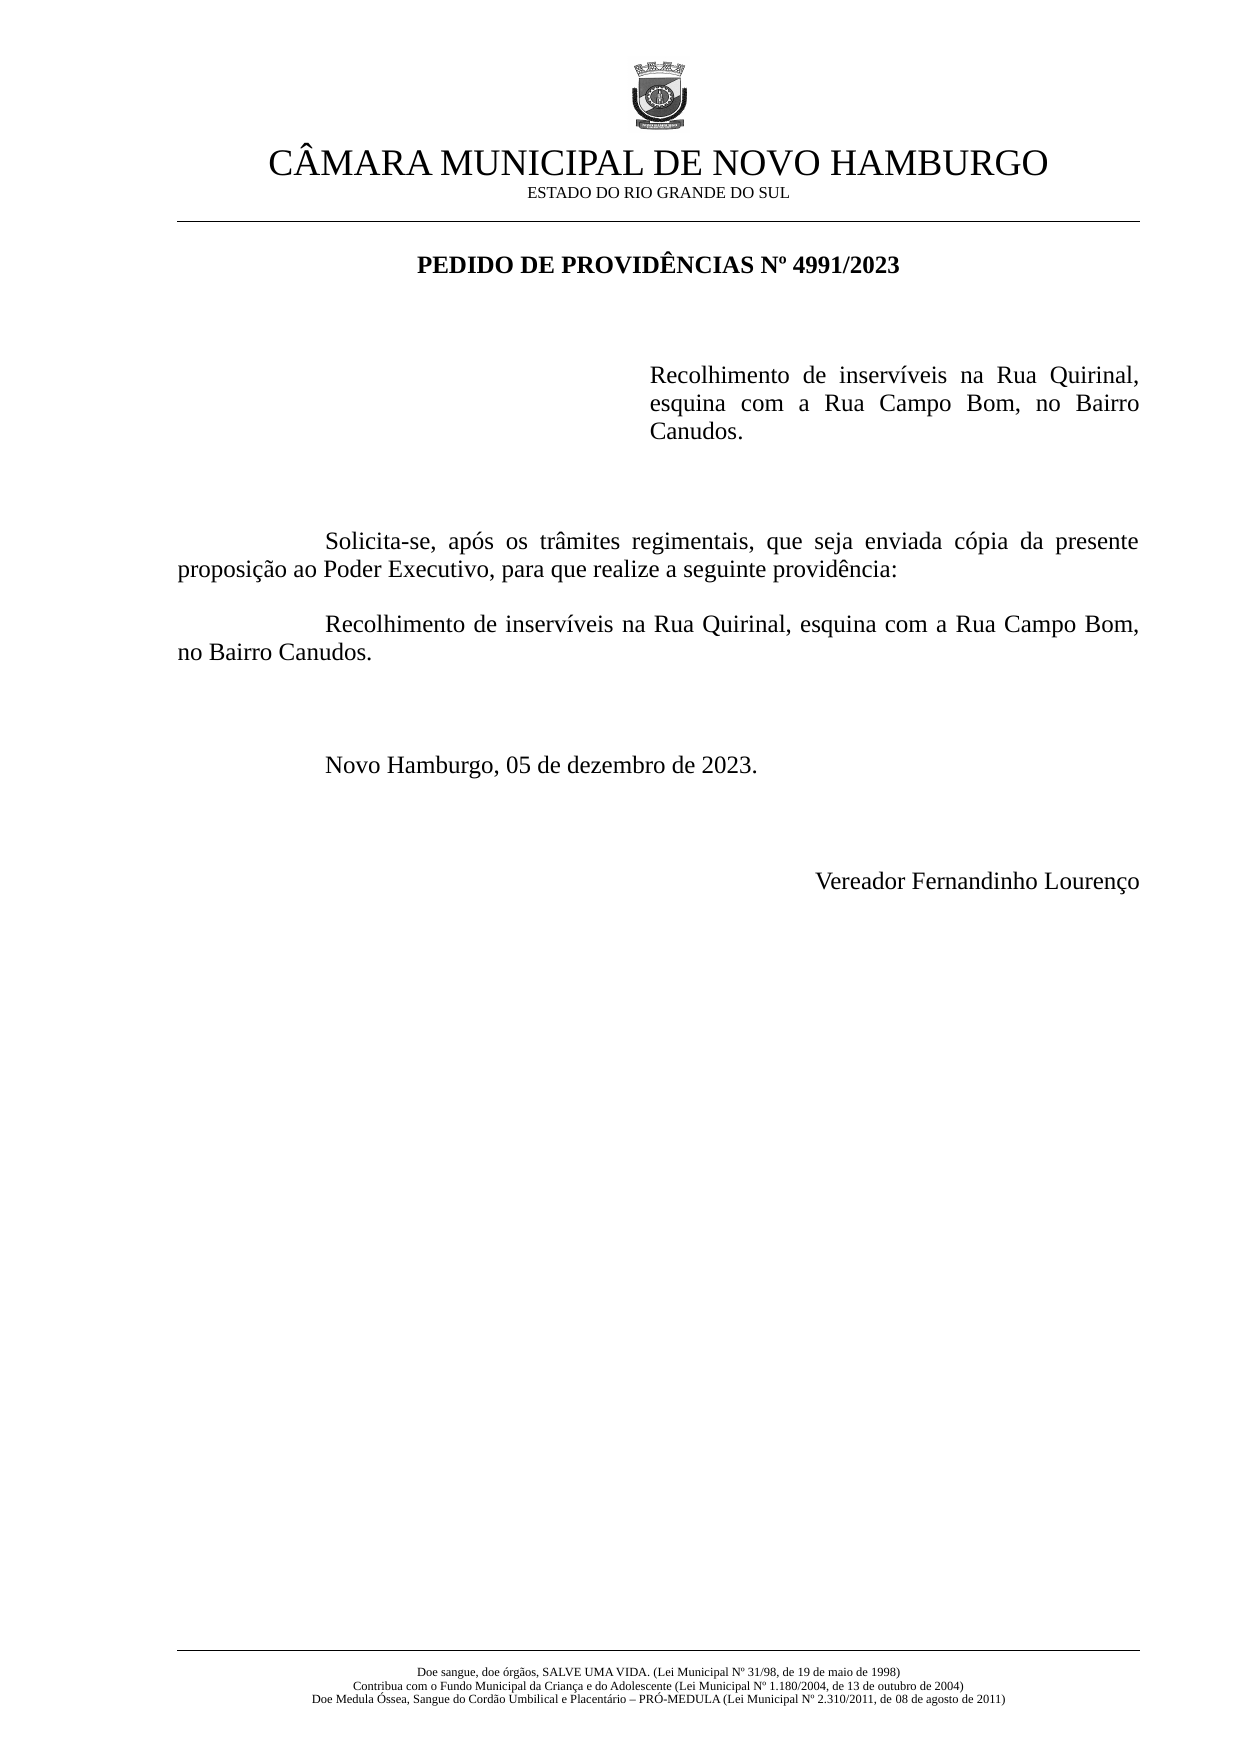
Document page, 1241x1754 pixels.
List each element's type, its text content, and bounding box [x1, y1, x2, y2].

text Vereador Fernandinho Lourenço [649, 867, 1140, 895]
text Solicita-se, após os trâmites regimentais, que seja enviada cópia da presente proposição ao Poder Executivo, para que realize a seguinte providência: [177, 527, 1140, 583]
text Novo Hamburgo, 05 de dezembro de 2023. [177, 751, 1140, 778]
list Recolhimento de inservíveis na Rua Quirinal, esquina com a Rua Campo Bom, no Bairro Canudos. [177, 610, 1140, 666]
text PEDIDO DE PROVIDÊNCIAS Nº 4991/2023 [177, 251, 1140, 279]
list Recolhimento de inservíveis na Rua Quirinal, esquina com a Rua Campo Bom, no Bairro Canudos. [649, 361, 1140, 444]
